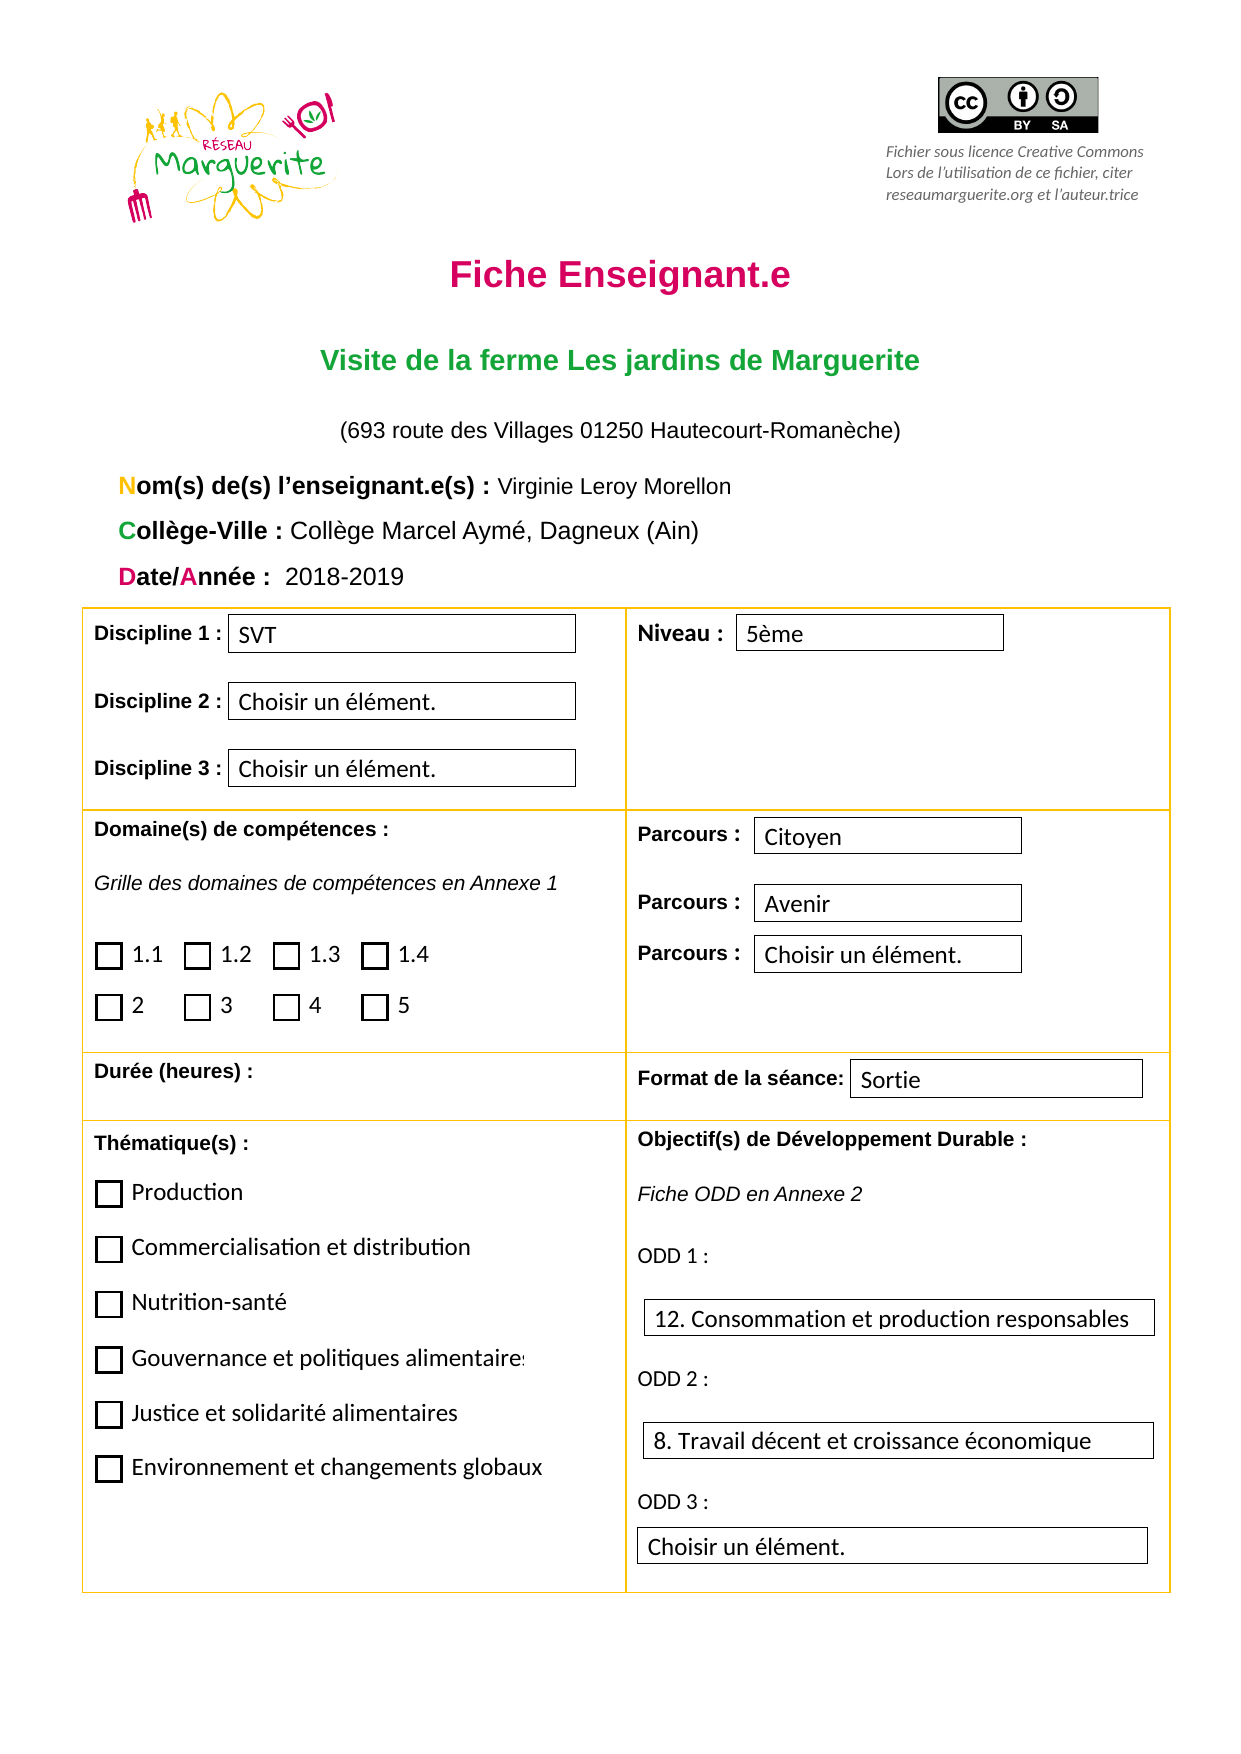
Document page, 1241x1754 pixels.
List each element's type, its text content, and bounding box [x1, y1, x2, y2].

table_cell Domaine(s) de compétences : Grille des domaines de compétences en Annexe 1 [83, 811, 625, 1051]
text (693 route des Villages 01250 Hautecourt-Romanèche) [118, 417, 1122, 443]
table_cell Thématique(s) : [83, 1121, 625, 1592]
table_header Discipline 1 : Discipline 2 : Discipline 3 : [83, 609, 625, 809]
table_cell Format de la séance: [627, 1053, 1169, 1120]
picture [938, 77, 1099, 133]
table_cell Parcours : Parcours : Parcours : [627, 811, 1169, 1051]
table_cell Objectif(s) de Développement Durable : Fiche ODD en Annexe 2 ODD 1 : ODD 2 : ODD 3 : [627, 1121, 1169, 1592]
picture [89, 57, 377, 251]
text Visite de la ferme Les jardins de Marguerite [118, 343, 1122, 376]
text Nom(s) de(s) l’enseignant.e(s) : Virginie Leroy Morellon [118, 471, 1122, 499]
text Date/Année : 2018-2019 [118, 562, 1122, 590]
table_cell Durée (heures) : [83, 1053, 625, 1120]
table_header Niveau : [627, 609, 1169, 809]
text Collège-Ville : Collège Marcel Aymé, Dagneux (Ain) [118, 516, 1122, 545]
text Fiche Enseignant.e [118, 252, 1122, 295]
